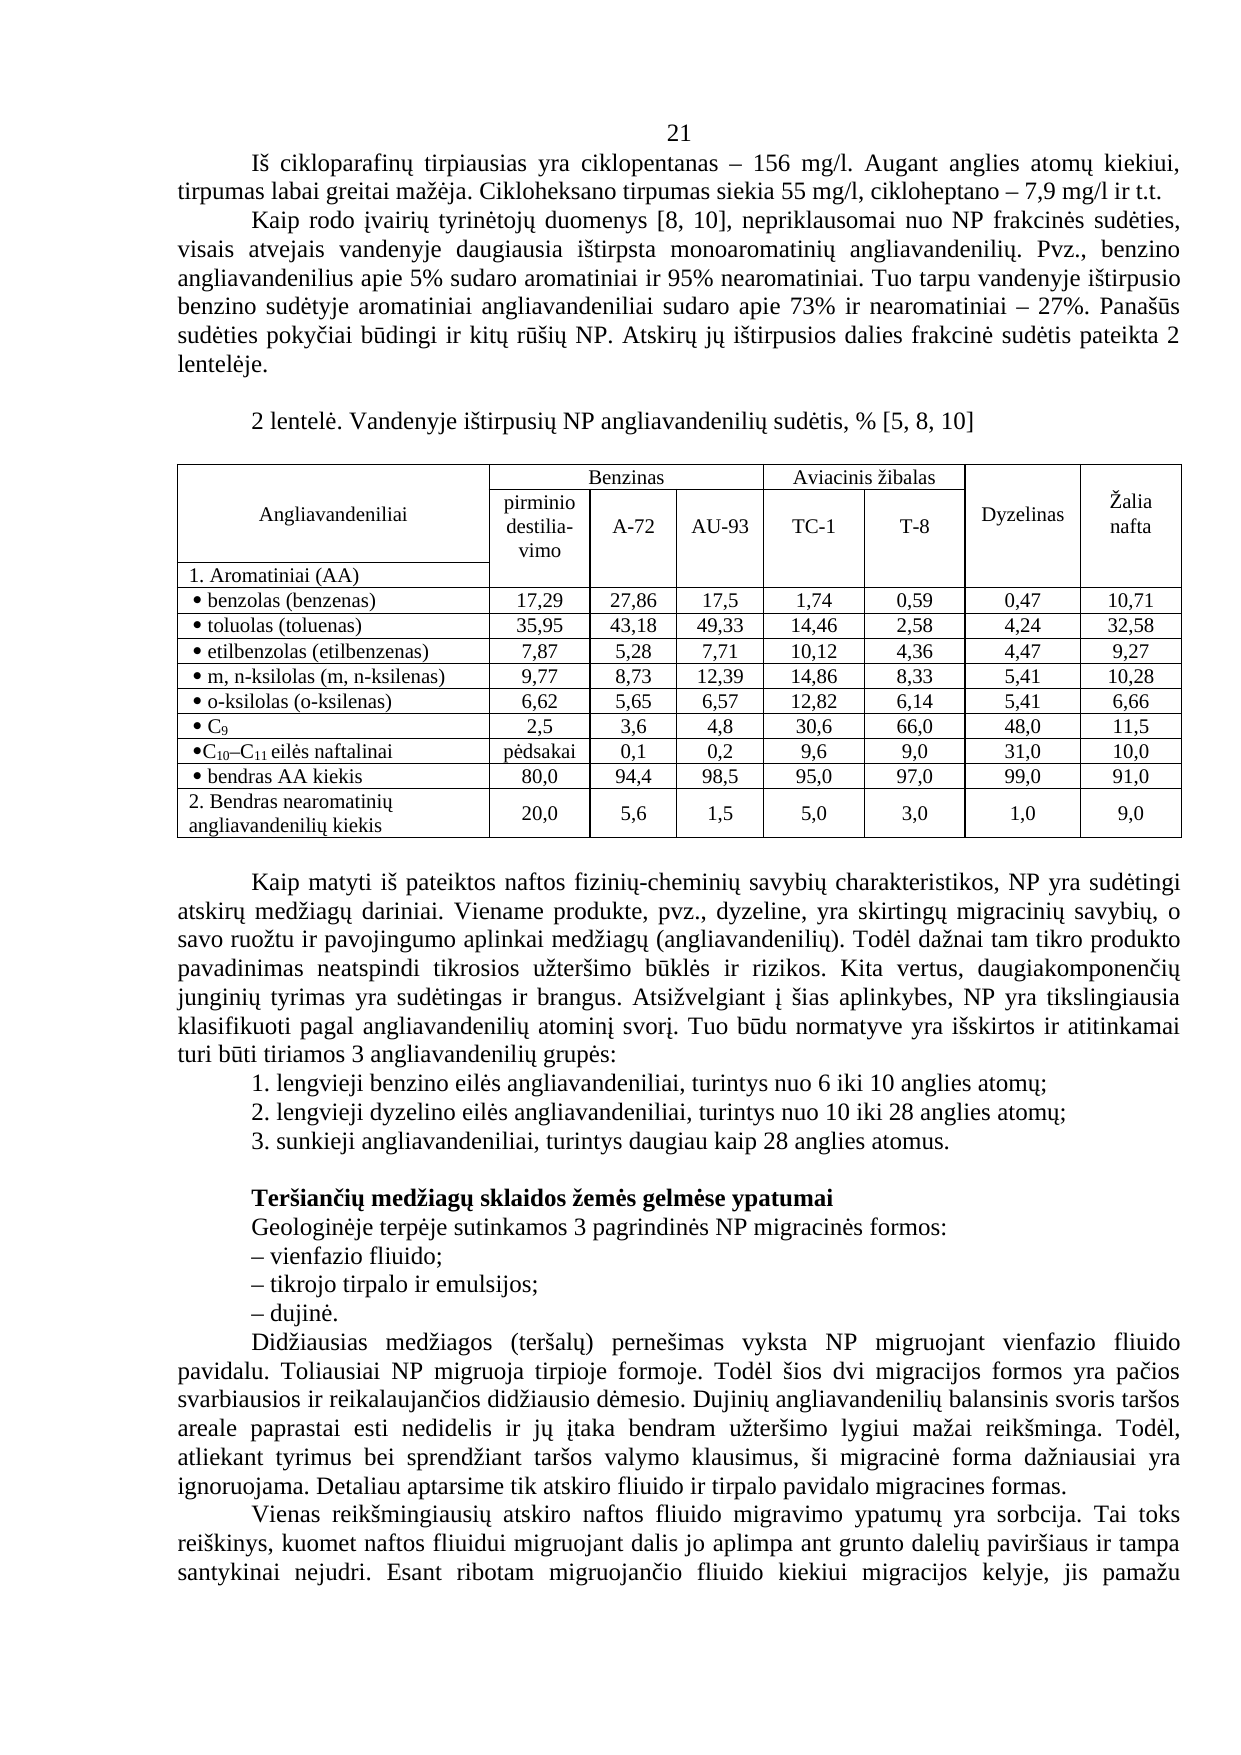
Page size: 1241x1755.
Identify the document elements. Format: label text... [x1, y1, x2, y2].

table_cell 94,4 [591, 764, 676, 788]
table_cell 9,0 [1081, 789, 1181, 837]
table_header Dyzelinas [966, 465, 1080, 562]
table_cell 4,8 [677, 714, 763, 738]
text Didžiausias medžiagos (teršalų) pernešimas vyksta NP migruojant vienfazio fliuido pavidalu. Toliausiai NP migruoja tirpioje formoje. Todėl šios dvi migracijos formos yra pačios svarbiausios ir reikalaujančios didžiausio dėmesio. Dujinių angliavandenilių balansinis svoris taršos areale paprastai esti nedidelis ir jų įtaka bendram užteršimo lygiui mažai reikšminga. Todėl, atliekant tyrimus bei sprendžiant taršos valymo klausimus, ši migracinė forma dažniausiai yra ignoruojama. Detaliau aptarsime tik atskiro fliuido ir tirpalo pavidalo migracines formas. [177, 1327, 1181, 1499]
table_cell 5,6 [591, 789, 676, 837]
table_cell 27,86 [591, 588, 676, 612]
text – dujinė. [177, 1298, 1181, 1327]
table_cell 49,33 [677, 614, 763, 637]
table_cell 7,87 [490, 639, 589, 663]
table_cell 9,0 [865, 739, 964, 763]
table_cell T-8 [865, 490, 964, 562]
table_cell 7,71 [677, 639, 763, 663]
table_cell 3,6 [591, 714, 676, 738]
table_cell 32,58 [1081, 614, 1181, 637]
table_cell 2,58 [865, 614, 964, 637]
text 2 lentelė. Vandenyje ištirpusių NP angliavandenilių sudėtis, % [5, 8, 10] [177, 406, 1181, 435]
text Kaip rodo įvairių tyrinėtojų duomenys [8, 10], nepriklausomai nuo NP frakcinės sudėties, visais atvejais vandenyje daugiausia ištirpsta monoaromatinių angliavandenilių. Pvz., benzino angliavandenilius apie 5% sudaro aromatiniai ir 95% nearomatiniai. Tuo tarpu vandenyje ištirpusio benzino sudėtyje aromatiniai angliavandeniliai sudaro apie 73% ir nearomatiniai – 27%. Panašūs sudėties pokyčiai būdingi ir kitų rūšių NP. Atskirų jų ištirpusios dalies frakcinė sudėtis pateikta 2 lentelėje. [177, 205, 1181, 378]
table_cell 17,29 [490, 588, 589, 612]
text Kaip matyti iš pateiktos naftos fizinių-cheminių savybių charakteristikos, NP yra sudėtingi atskirų medžiagų dariniai. Viename produkte, pvz., dyzeline, yra skirtingų migracinių savybių, o savo ruožtu ir pavojingumo aplinkai medžiagų (angliavandenilių). Todėl dažnai tam tikro produkto pavadinimas neatspindi tikrosios užteršimo būklės ir rizikos. Kita vertus, daugiakomponenčių junginių tyrimas yra sudėtingas ir brangus. Atsižvelgiant į šias aplinkybes, NP yra tikslingiausia klasifikuoti pagal angliavandenilių atominį svorį. Tuo būdu normatyve yra išskirtos ir atitinkamai turi būti tiriamos 3 angliavandenilių grupės: [177, 867, 1181, 1068]
table_cell 10,28 [1081, 664, 1181, 688]
table_cell  etilbenzolas (etilbenzenas) [178, 639, 489, 663]
table_cell 12,39 [677, 664, 763, 688]
table_cell 20,0 [490, 789, 589, 837]
table_cell 30,6 [764, 714, 864, 738]
table_cell 6,14 [865, 689, 964, 713]
text 3. sunkieji angliavandeniliai, turintys daugiau kaip 28 anglies atomus. [177, 1126, 1181, 1154]
table_cell  o-ksilolas (o-ksilenas) [178, 689, 489, 713]
table_cell [677, 562, 763, 587]
table_cell 9,77 [490, 664, 589, 688]
text 1. lengvieji benzino eilės angliavandeniliai, turintys nuo 6 iki 10 anglies atomų; [177, 1068, 1181, 1097]
text – tikrojo tirpalo ir emulsijos; [177, 1269, 1181, 1298]
table_header Žalia nafta [1081, 465, 1181, 562]
text – vienfazio fliuido; [177, 1241, 1181, 1269]
table_cell 1,74 [764, 588, 864, 612]
table_cell 80,0 [490, 764, 589, 788]
table_cell [865, 562, 964, 587]
table_cell 14,46 [764, 614, 864, 637]
table_cell [966, 562, 1080, 587]
table_cell 35,95 [490, 614, 589, 637]
table_cell 98,5 [677, 764, 763, 788]
table_cell pirminio destilia-vimo [490, 490, 589, 562]
table_cell 10,12 [764, 639, 864, 663]
table_cell 0,1 [591, 739, 676, 763]
table_cell 5,28 [591, 639, 676, 663]
table_header Aviacinis žibalas [764, 465, 964, 489]
table_cell 3,0 [865, 789, 964, 837]
table_cell 9,6 [764, 739, 864, 763]
table_cell 14,86 [764, 664, 864, 688]
table_cell 48,0 [966, 714, 1080, 738]
table_cell 12,82 [764, 689, 864, 713]
table_cell 0,2 [677, 739, 763, 763]
table_cell 5,41 [966, 689, 1080, 713]
table_cell C10–C11 eilės naftalinai [178, 739, 489, 763]
table_header Angliavandeniliai [178, 465, 489, 562]
table_cell 6,62 [490, 689, 589, 713]
table_cell 66,0 [865, 714, 964, 738]
table_cell TC-1 [764, 490, 864, 562]
table_cell 4,47 [966, 639, 1080, 663]
table_cell 97,0 [865, 764, 964, 788]
table_cell 0,47 [966, 588, 1080, 612]
table_cell 10,71 [1081, 588, 1181, 612]
text 2. lengvieji dyzelino eilės angliavandeniliai, turintys nuo 10 iki 28 anglies atomų; [177, 1097, 1181, 1126]
table_cell 99,0 [966, 764, 1080, 788]
table_cell 5,41 [966, 664, 1080, 688]
table_header Benzinas [490, 465, 763, 489]
table_cell  bendras AA kiekis [178, 764, 489, 788]
table_cell pėdsakai [490, 739, 589, 763]
table_cell 11,5 [1081, 714, 1181, 738]
table_cell 31,0 [966, 739, 1080, 763]
table_cell A-72 [591, 490, 676, 562]
table_cell 4,24 [966, 614, 1080, 637]
table_cell  m, n-ksilolas (m, n-ksilenas) [178, 664, 489, 688]
table_cell [1081, 562, 1181, 587]
table_cell 1. Aromatiniai (AA) [178, 563, 489, 587]
table_cell 2,5 [490, 714, 589, 738]
table_cell AU-93 [677, 490, 763, 562]
table_cell [764, 562, 864, 587]
table_cell 5,0 [764, 789, 864, 837]
table_cell 1,5 [677, 789, 763, 837]
table_cell 9,27 [1081, 639, 1181, 663]
table_cell 6,57 [677, 689, 763, 713]
table_cell [490, 562, 589, 587]
table_cell  C9 [178, 714, 489, 738]
table_cell 43,18 [591, 614, 676, 637]
table_cell 8,73 [591, 664, 676, 688]
table_cell 4,36 [865, 639, 964, 663]
table_cell 6,66 [1081, 689, 1181, 713]
table_cell 17,5 [677, 588, 763, 612]
table_cell 0,59 [865, 588, 964, 612]
table_cell 1,0 [966, 789, 1080, 837]
table_cell 91,0 [1081, 764, 1181, 788]
table_cell 5,65 [591, 689, 676, 713]
table_cell  toluolas (toluenas) [178, 614, 489, 637]
table_cell 2. Bendras nearomatinių angliavandenilių kiekis [178, 789, 489, 837]
table_cell 95,0 [764, 764, 864, 788]
table_cell 8,33 [865, 664, 964, 688]
text Geologinėje terpėje sutinkamos 3 pagrindinės NP migracinės formos: [177, 1212, 1181, 1241]
table_cell [591, 562, 676, 587]
table_cell 10,0 [1081, 739, 1181, 763]
text Teršiančių medžiagų sklaidos žemės gelmėse ypatumai [177, 1183, 1181, 1212]
text Vienas reikšmingiausių atskiro naftos fliuido migravimo ypatumų yra sorbcija. Tai toks reiškinys, kuomet naftos fliuidui migruojant dalis jo aplimpa ant grunto dalelių paviršiaus ir tampa santykinai nejudri. Esant ribotam migruojančio fliuido kiekiui migracijos kelyje, jis pamažu [177, 1499, 1181, 1586]
text Iš cikloparafinų tirpiausias yra ciklopentanas – 156 mg/l. Augant anglies atomų kiekiui, tirpumas labai greitai mažėja. Cikloheksano tirpumas siekia 55 mg/l, cikloheptano – 7,9 mg/l ir t.t. [177, 148, 1181, 205]
table_cell  benzolas (benzenas) [178, 588, 489, 612]
